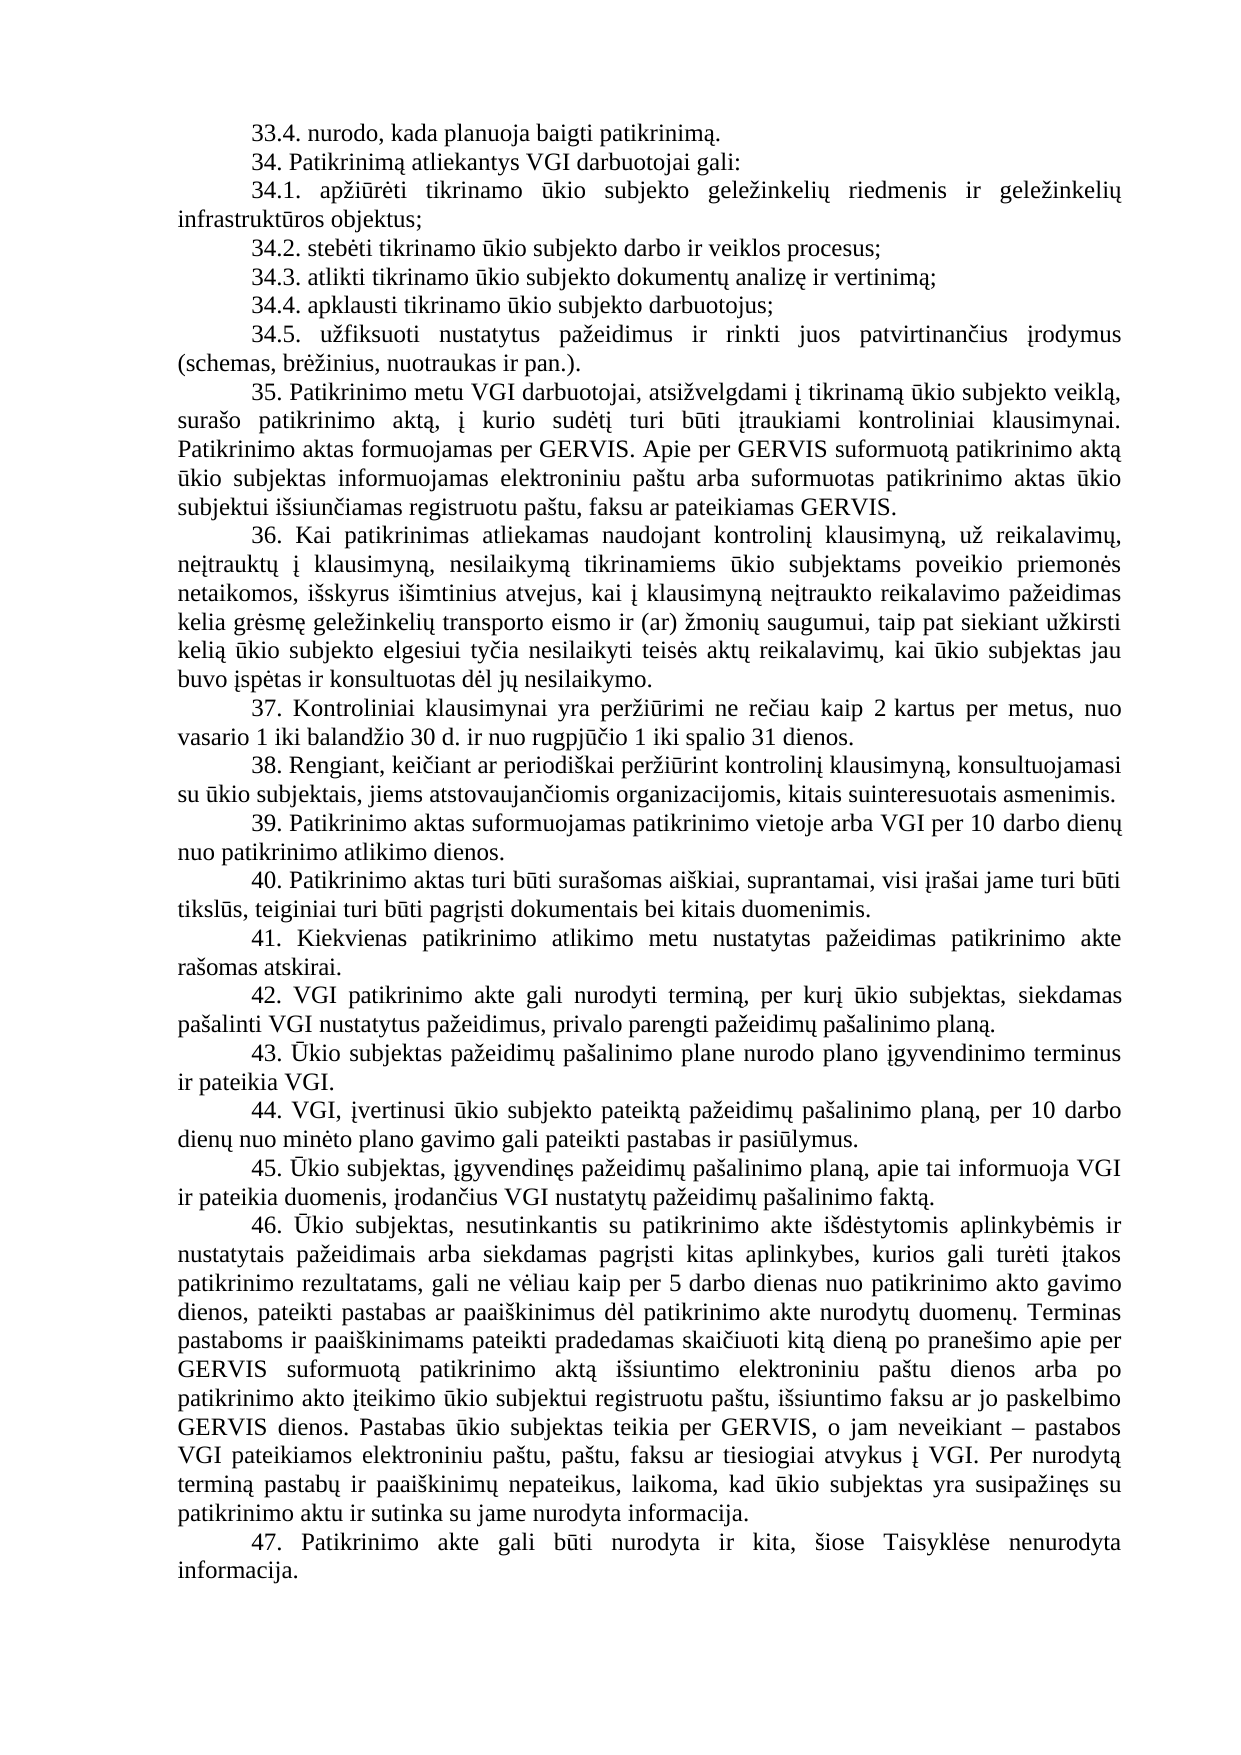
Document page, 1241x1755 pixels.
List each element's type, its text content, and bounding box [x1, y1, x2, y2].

text 37. Kontroliniai klausimynai yra peržiūrimi ne rečiau kaip 2 kartus per metus, nuo vasario 1 iki balandžio 30 d. ir nuo rugpjūčio 1 iki spalio 31 dienos. [177, 693, 1122, 751]
text 34.2. stebėti tikrinamo ūkio subjekto darbo ir veiklos procesus; [177, 233, 1122, 262]
text 40. Patikrinimo aktas turi būti surašomas aiškiai, suprantamai, visi įrašai jame turi būti tikslūs, teiginiai turi būti pagrįsti dokumentais bei kitais duomenimis. [177, 866, 1122, 923]
text 39. Patikrinimo aktas suformuojamas patikrinimo vietoje arba VGI per 10 darbo dienų nuo patikrinimo atlikimo dienos. [177, 808, 1122, 866]
text 44. VGI, įvertinusi ūkio subjekto pateiktą pažeidimų pašalinimo planą, per 10 darbo dienų nuo minėto plano gavimo gali pateikti pastabas ir pasiūlymus. [177, 1096, 1122, 1153]
text 42. VGI patikrinimo akte gali nurodyti terminą, per kurį ūkio subjektas, siekdamas pašalinti VGI nustatytus pažeidimus, privalo parengti pažeidimų pašalinimo planą. [177, 981, 1122, 1038]
text 34. Patikrinimą atliekantys VGI darbuotojai gali: [177, 147, 1122, 176]
text 34.3. atlikti tikrinamo ūkio subjekto dokumentų analizę ir vertinimą; [177, 262, 1122, 291]
text 45. Ūkio subjektas, įgyvendinęs pažeidimų pašalinimo planą, apie tai informuoja VGI ir pateikia duomenis, įrodančius VGI nustatytų pažeidimų pašalinimo faktą. [177, 1153, 1122, 1211]
text 46. Ūkio subjektas, nesutinkantis su patikrinimo akte išdėstytomis aplinkybėmis ir nustatytais pažeidimais arba siekdamas pagrįsti kitas aplinkybes, kurios gali turėti įtakos patikrinimo rezultatams, gali ne vėliau kaip per 5 darbo dienas nuo patikrinimo akto gavimo dienos, pateikti pastabas ar paaiškinimus dėl patikrinimo akte nurodytų duomenų. Terminas pastaboms ir paaiškinimams pateikti pradedamas skaičiuoti kitą dieną po pranešimo apie per GERVIS suformuotą patikrinimo aktą išsiuntimo elektroniniu paštu dienos arba po patikrinimo akto įteikimo ūkio subjektui registruotu paštu, išsiuntimo faksu ar jo paskelbimo GERVIS dienos. Pastabas ūkio subjektas teikia per GERVIS, o jam neveikiant – pastabos VGI pateikiamos elektroniniu paštu, paštu, faksu ar tiesiogiai atvykus į VGI. Per nurodytą terminą pastabų ir paaiškinimų nepateikus, laikoma, kad ūkio subjektas yra susipažinęs su patikrinimo aktu ir sutinka su jame nurodyta informacija. [177, 1211, 1122, 1527]
text 41. Kiekvienas patikrinimo atlikimo metu nustatytas pažeidimas patikrinimo akte rašomas atskirai. [177, 923, 1122, 981]
text 43. Ūkio subjektas pažeidimų pašalinimo plane nurodo plano įgyvendinimo terminus ir pateikia VGI. [177, 1038, 1122, 1096]
text 47. Patikrinimo akte gali būti nurodyta ir kita, šiose Taisyklėse nenurodyta informacija. [177, 1527, 1122, 1584]
text 34.5. užfiksuoti nustatytus pažeidimus ir rinkti juos patvirtinančius įrodymus (schemas, brėžinius, nuotraukas ir pan.). [177, 319, 1122, 377]
text 34.1. apžiūrėti tikrinamo ūkio subjekto geležinkelių riedmenis ir geležinkelių infrastruktūros objektus; [177, 176, 1122, 233]
text 36. Kai patikrinimas atliekamas naudojant kontrolinį klausimyną, už reikalavimų, neįtrauktų į klausimyną, nesilaikymą tikrinamiems ūkio subjektams poveikio priemonės netaikomos, išskyrus išimtinius atvejus, kai į klausimyną neįtraukto reikalavimo pažeidimas kelia grėsmę geležinkelių transporto eismo ir (ar) žmonių saugumui, taip pat siekiant užkirsti kelią ūkio subjekto elgesiui tyčia nesilaikyti teisės aktų reikalavimų, kai ūkio subjektas jau buvo įspėtas ir konsultuotas dėl jų nesilaikymo. [177, 521, 1122, 693]
text 35. Patikrinimo metu VGI darbuotojai, atsižvelgdami į tikrinamą ūkio subjekto veiklą, surašo patikrinimo aktą, į kurio sudėtį turi būti įtraukiami kontroliniai klausimynai. Patikrinimo aktas formuojamas per GERVIS. Apie per GERVIS suformuotą patikrinimo aktą ūkio subjektas informuojamas elektroniniu paštu arba suformuotas patikrinimo aktas ūkio subjektui išsiunčiamas registruotu paštu, faksu ar pateikiamas GERVIS. [177, 377, 1122, 521]
text 33.4. nurodo, kada planuoja baigti patikrinimą. [177, 118, 1122, 147]
text 38. Rengiant, keičiant ar periodiškai peržiūrint kontrolinį klausimyną, konsultuojamasi su ūkio subjektais, jiems atstovaujančiomis organizacijomis, kitais suinteresuotais asmenimis. [177, 751, 1122, 808]
text 34.4. apklausti tikrinamo ūkio subjekto darbuotojus; [177, 291, 1122, 319]
